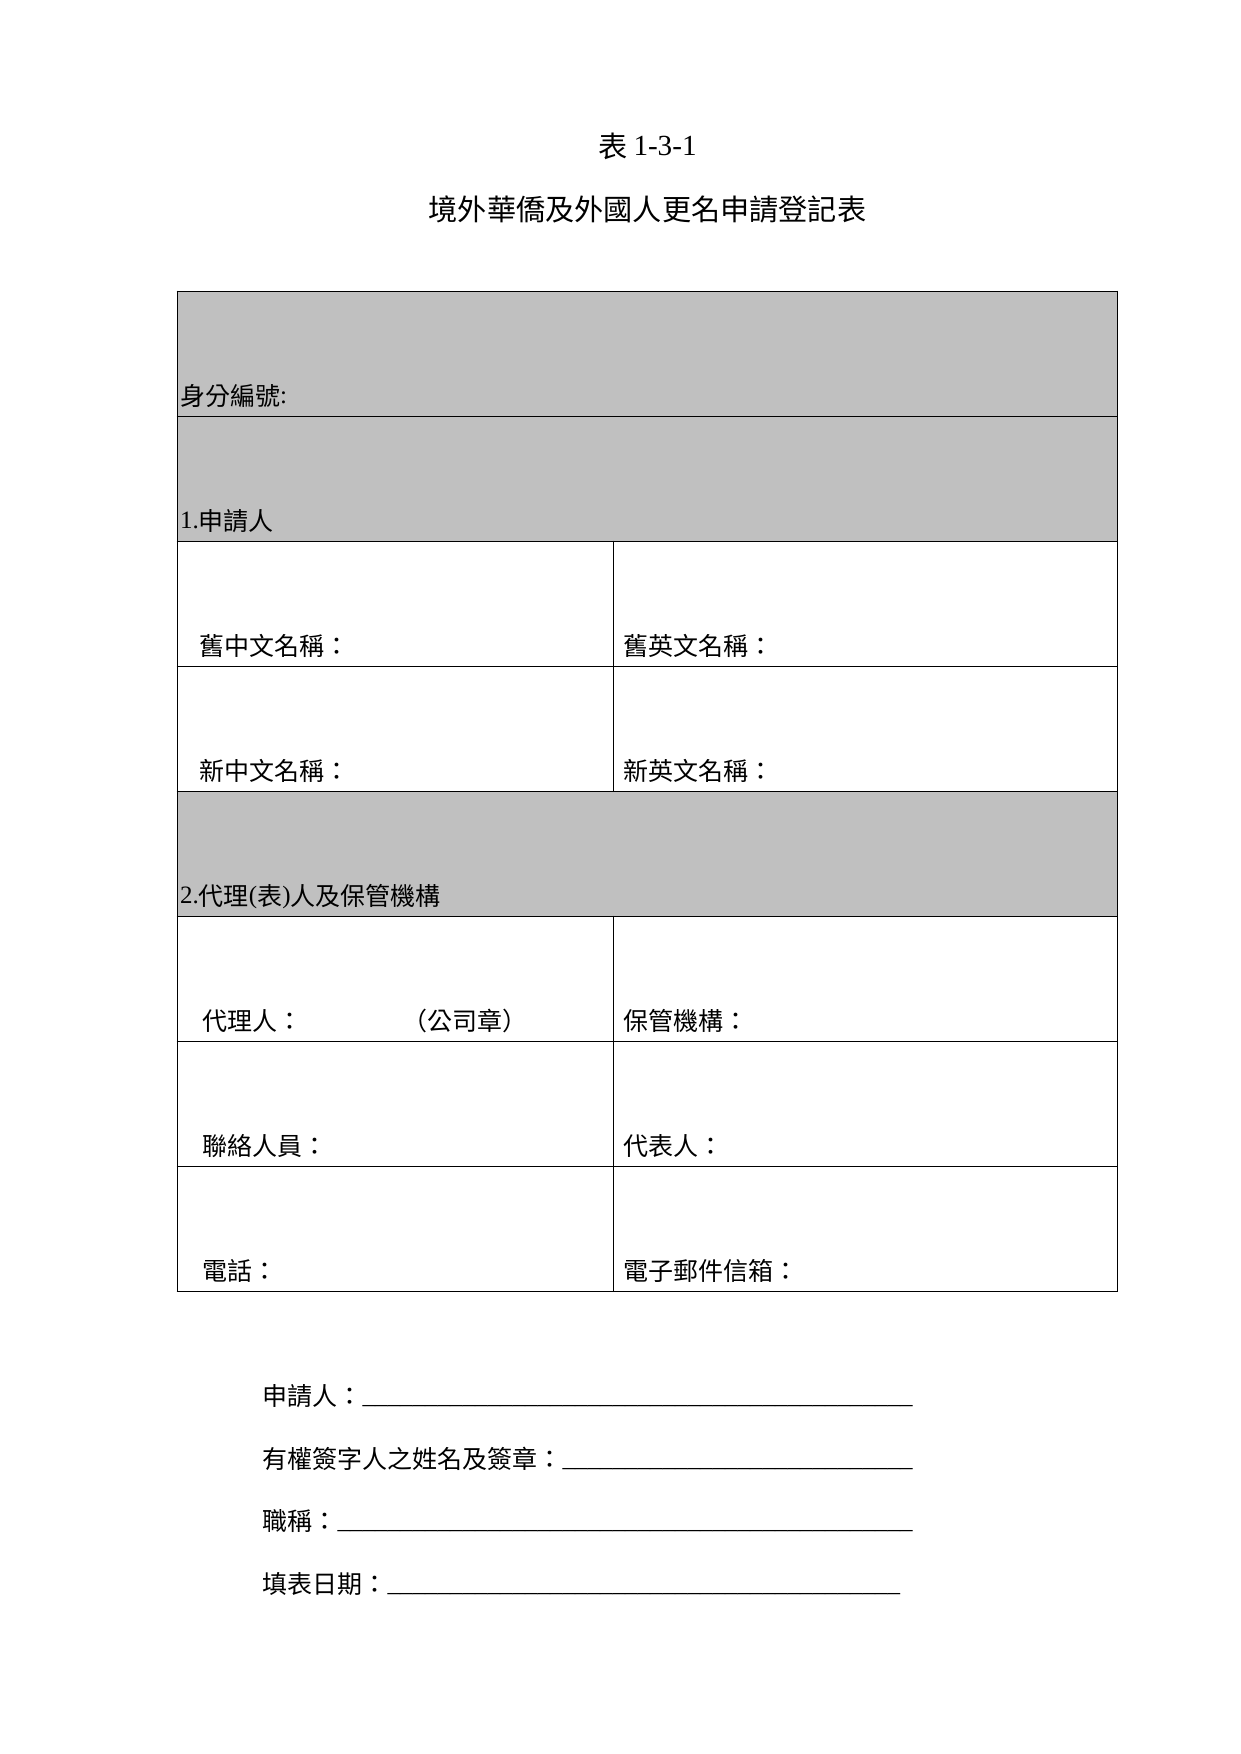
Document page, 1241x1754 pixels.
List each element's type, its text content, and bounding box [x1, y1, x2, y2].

text 表1-3-1 [187, 103, 1107, 166]
table_cell 新英文名稱： [614, 667, 1117, 791]
table_cell 保管機構： [614, 917, 1117, 1041]
table_cell 代表人： [614, 1042, 1117, 1166]
text 申請人：____________________________________________ [212, 1353, 1107, 1416]
table_cell 代理人： （公司章） [178, 917, 613, 1041]
table_cell 電子郵件信箱： [614, 1167, 1117, 1291]
table_cell 2.代理(表)人及保管機構 [178, 792, 1117, 916]
table_cell 聯絡人員： [178, 1042, 613, 1166]
text 填表日期：_________________________________________ [187, 1541, 1107, 1603]
table_cell 舊中文名稱： [178, 542, 613, 666]
table_cell 舊英文名稱： [614, 542, 1117, 666]
table_cell 電話： [178, 1167, 613, 1291]
text 職稱：______________________________________________ [187, 1478, 1107, 1541]
table_cell 新中文名稱： [178, 667, 613, 791]
text 境外華僑及外國人更名申請登記表 [187, 166, 1107, 228]
table_cell 1.申請人 [178, 417, 1117, 541]
text 有權簽字人之姓名及簽章：____________________________ [187, 1416, 1107, 1478]
table_header 身分編號: [178, 292, 1117, 416]
